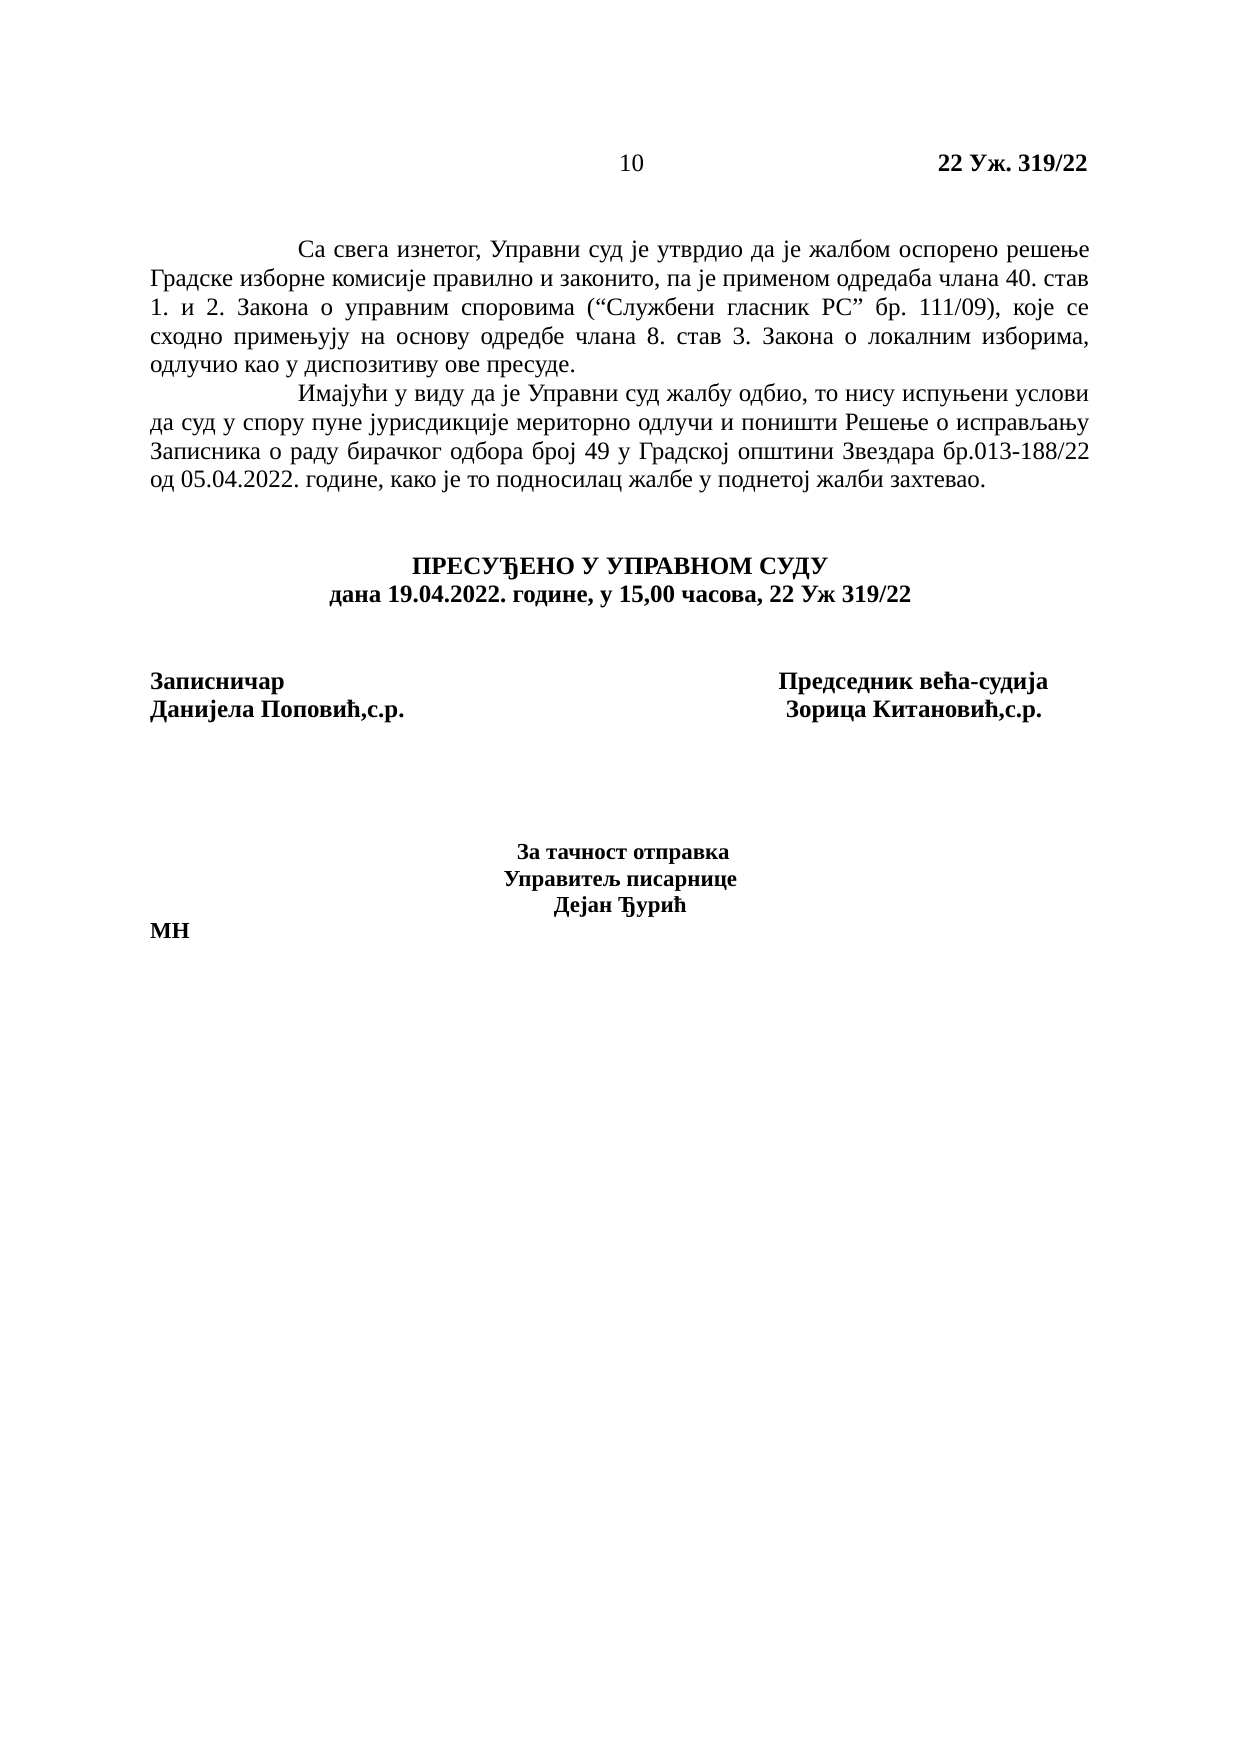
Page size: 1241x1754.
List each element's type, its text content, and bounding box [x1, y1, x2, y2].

text Са свега изнетог, Управни суд је утврдио да је жалбом оспорено решење Градске изборне комисије правилно и законито, па је применом одредаба члана 40. став 1. и 2. Закона о управним споровима (“Службени гласник РС” бр. 111/09), које се сходно примењују на основу одредбе члана 8. став 3. Закона о локалним изборима, одлучио као у диспозитиву ове пресуде. [150, 234, 1090, 378]
text Дејан Ђурић [150, 891, 1090, 917]
text МН [150, 917, 1090, 944]
text Записничар Председник већа-судија [150, 666, 1090, 694]
text Управитељ писарнице [150, 865, 1090, 891]
text За тачност отправка [150, 838, 1090, 865]
text Данијела Поповић,с.р. Зорица Китановић,с.р. [150, 694, 1090, 723]
text ПРЕСУЂЕНО У УПРАВНОМ СУДУ [150, 551, 1090, 579]
text дана 19.04.2022. године, у 15,00 часова, 22 Уж 319/22 [150, 579, 1090, 608]
text Имајући у виду да је Управни суд жалбу одбио, то нису испуњени услови да суд у спору пуне јурисдикције мериторно одлучи и поништи Решење о исправљању Записника о раду бирачког одбора број 49 у Градској општини Звездара бр.013-188/22 од 05.04.2022. године, како је то подносилац жалбе у поднетој жалби захтевао. [150, 378, 1090, 493]
